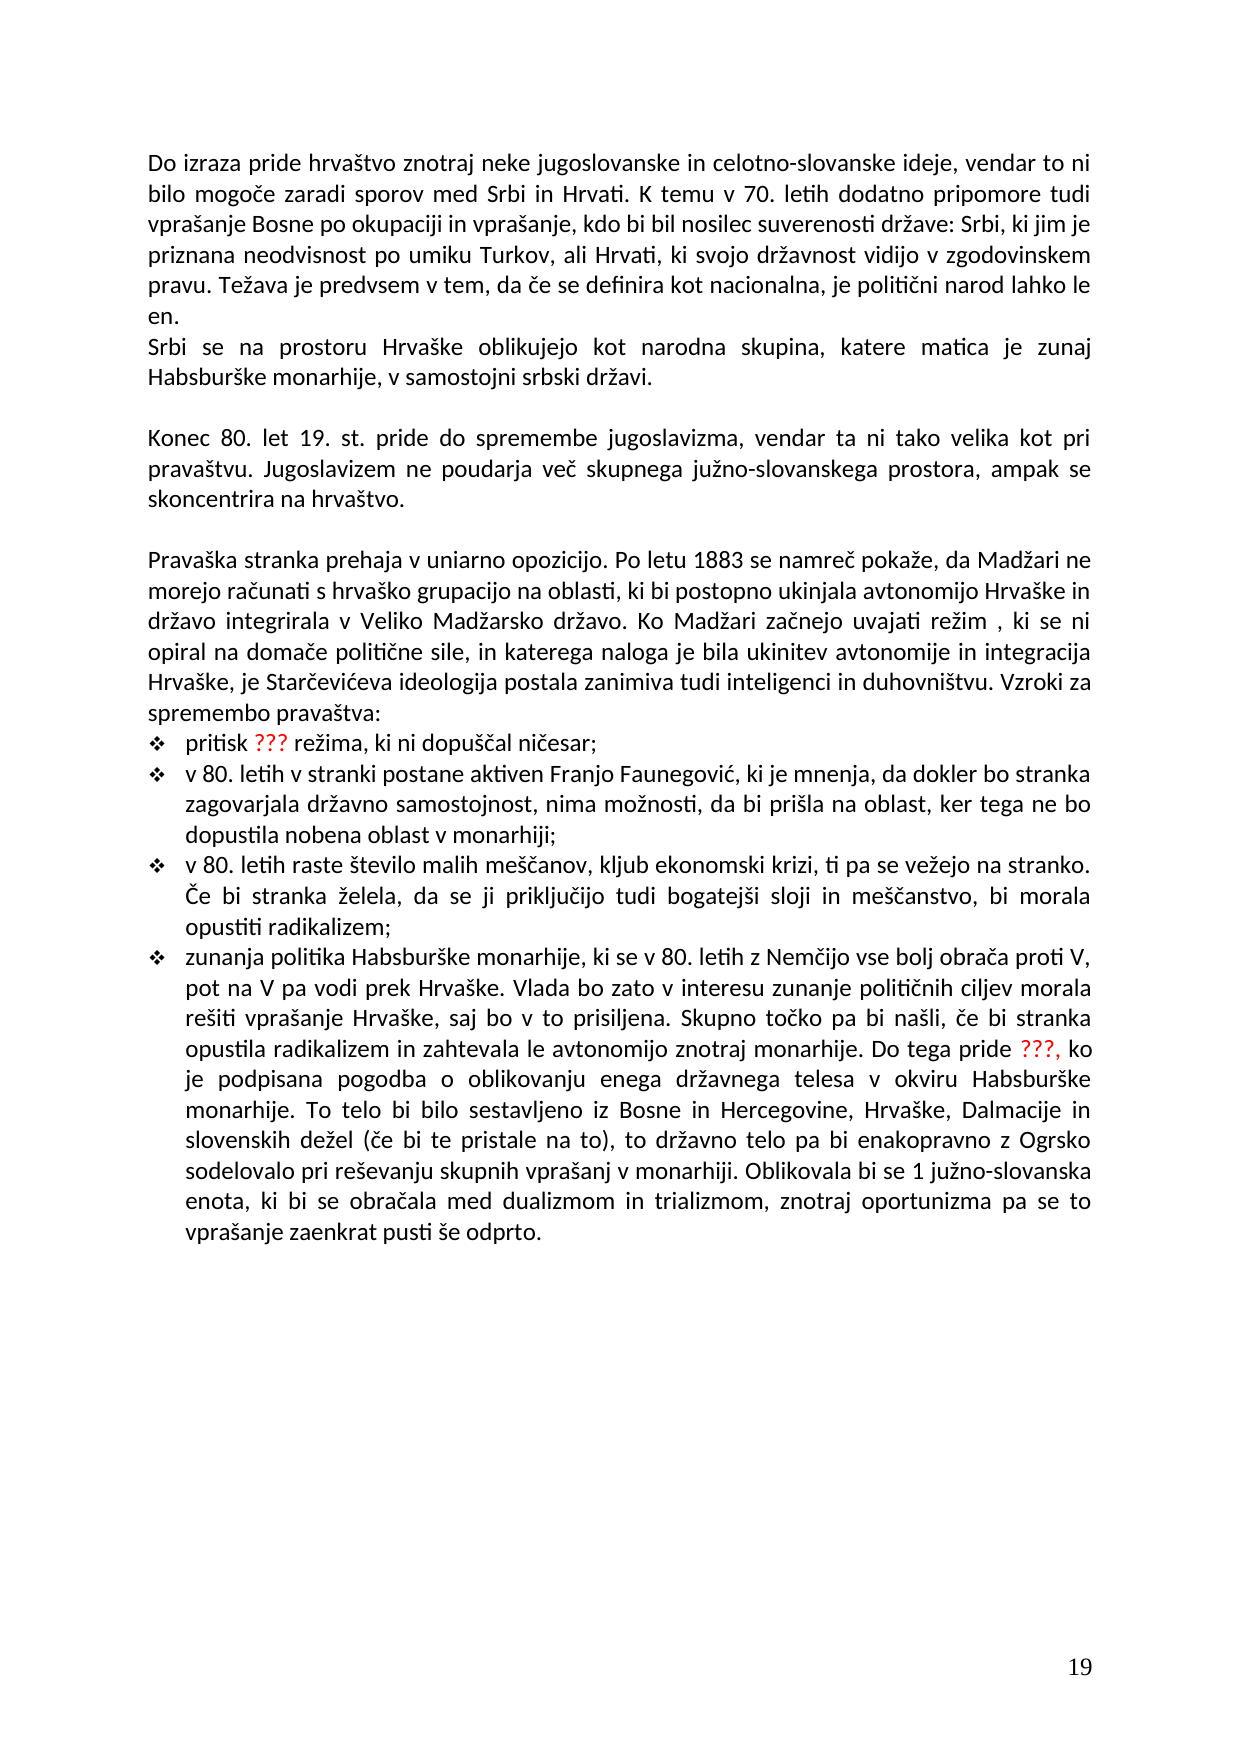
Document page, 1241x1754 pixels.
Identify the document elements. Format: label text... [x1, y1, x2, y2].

text Pravaška stranka prehaja v uniarno opozicijo. Po letu 1883 se namreč pokaže, da Madžari ne morejo računati s hrvaško grupacijo na oblasti, ki bi postopno ukinjala avtonomijo Hrvaške in državo integrirala v Veliko Madžarsko državo. Ko Madžari začnejo uvajati režim , ki se ni opiral na domače politične sile, in katerega naloga je bila ukinitev avtonomije in integracija Hrvaške, je Starčevićeva ideologija postala zanimiva tudi inteligenci in duhovništvu. Vzroki za spremembo pravaštva: [148, 544, 1093, 727]
list v 80. letih v stranki postane aktiven Franjo Faunegović, ki je mnenja, da dokler bo stranka zagovarjala državno samostojnost, nima možnosti, da bi prišla na oblast, ker tega ne bo dopustila nobena oblast v monarhiji; [148, 758, 1093, 849]
text Konec 80. let 19. st. pride do spremembe jugoslavizma, vendar ta ni tako velika kot pri pravaštvu. Jugoslavizem ne poudarja več skupnega južno-slovanskega prostora, ampak se skoncentrira na hrvaštvo. [148, 422, 1093, 514]
text Srbi se na prostoru Hrvaške oblikujejo kot narodna skupina, katere matica je zunaj Habsburške monarhije, v samostojni srbski državi. [148, 331, 1093, 392]
text Do izraza pride hrvaštvo znotraj neke jugoslovanske in celotno-slovanske ideje, vendar to ni bilo mogoče zaradi sporov med Srbi in Hrvati. K temu v 70. letih dodatno pripomore tudi vprašanje Bosne po okupaciji in vprašanje, kdo bi bil nosilec suverenosti države: Srbi, ki jim je priznana neodvisnost po umiku Turkov, ali Hrvati, ki svojo državnost vidijo v zgodovinskem pravu. Težava je predvsem v tem, da če se definira kot nacionalna, je politični narod lahko le en. [148, 148, 1093, 331]
list zunanja politika Habsburške monarhije, ki se v 80. letih z Nemčijo vse bolj obrača proti V, pot na V pa vodi prek Hrvaške. Vlada bo zato v interesu zunanje političnih ciljev morala rešiti vprašanje Hrvaške, saj bo v to prisiljena. Skupno točko pa bi našli, če bi stranka opustila radikalizem in zahtevala le avtonomijo znotraj monarhije. Do tega pride ???, ko je podpisana pogodba o oblikovanju enega državnega telesa v okviru Habsburške monarhije. To telo bi bilo sestavljeno iz Bosne in Hercegovine, Hrvaške, Dalmacije in slovenskih dežel (če bi te pristale na to), to državno telo pa bi enakopravno z Ogrsko sodelovalo pri reševanju skupnih vprašanj v monarhiji. Oblikovala bi se 1 južno-slovanska enota, ki bi se obračala med dualizmom in trializmom, znotraj oportunizma pa se to vprašanje zaenkrat pusti še odprto. [148, 941, 1093, 1246]
list v 80. letih raste število malih meščanov, kljub ekonomski krizi, ti pa se vežejo na stranko. Če bi stranka želela, da se ji priključijo tudi bogatejši sloji in meščanstvo, bi morala opustiti radikalizem; [148, 849, 1093, 941]
list pritisk ??? režima, ki ni dopuščal ničesar; [148, 727, 1093, 758]
